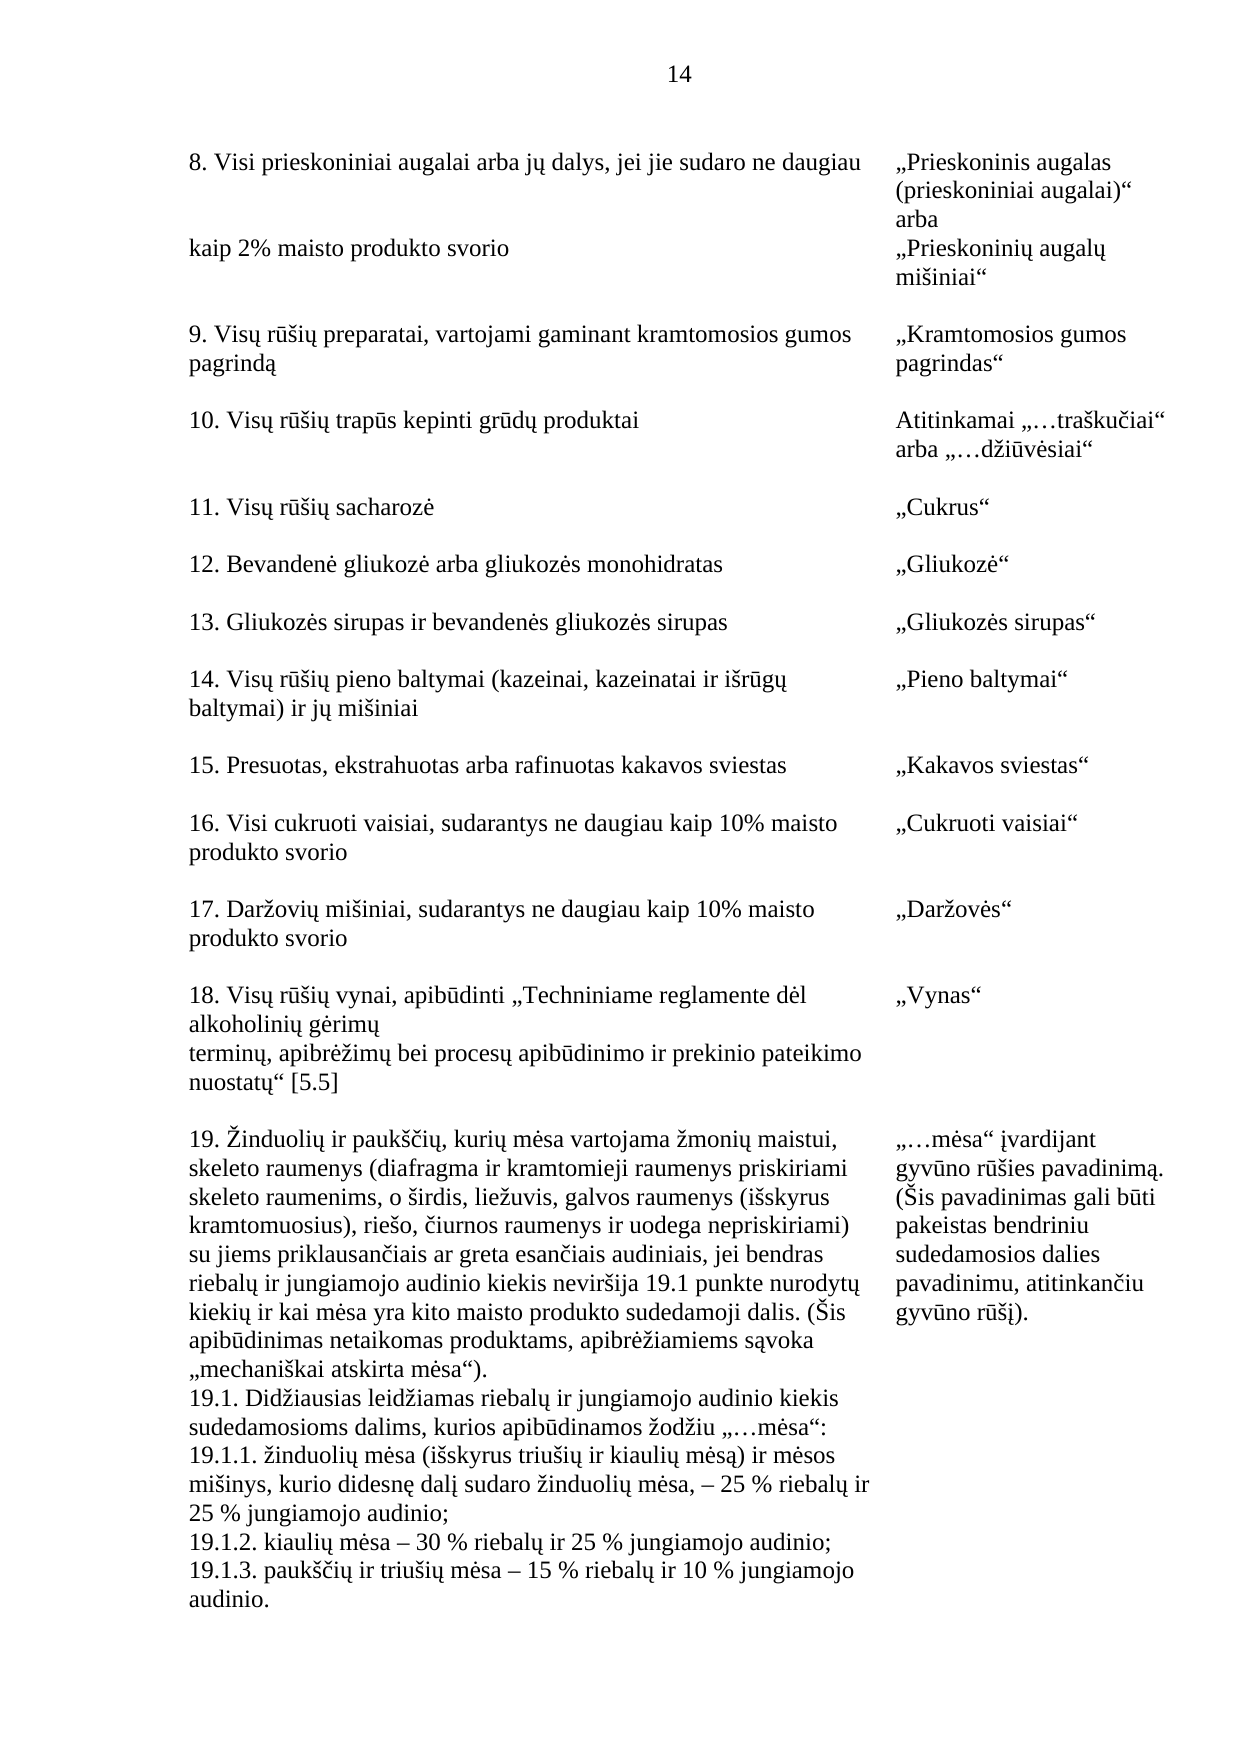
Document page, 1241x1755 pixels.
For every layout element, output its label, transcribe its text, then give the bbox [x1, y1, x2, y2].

table_cell [884, 118, 1181, 147]
table_cell [177, 952, 884, 981]
table_cell „Pieno baltymai“ [884, 664, 1181, 722]
table_cell [177, 521, 884, 549]
table_cell „Kramtomosios gumos pagrindas“ [884, 319, 1181, 377]
table_cell [884, 779, 1181, 808]
table_cell 12. Bevandenė gliukozė arba gliukozės monohidratas [177, 549, 884, 578]
table_cell [884, 722, 1181, 751]
table_cell „Kakavos sviestas“ [884, 751, 1181, 779]
table_cell 18. Visų rūšių vynai, apibūdinti „Techniniame reglamente dėl alkoholinių gėrimų [177, 981, 884, 1038]
table_cell [177, 578, 884, 607]
table_cell „Cukruoti vaisiai“ [884, 808, 1181, 866]
table_cell [884, 636, 1181, 664]
table_cell kaip 2% maisto produkto svorio [177, 233, 884, 291]
table_cell 15. Presuotas, ekstrahuotas arba rafinuotas kakavos sviestas [177, 751, 884, 779]
table_cell [884, 463, 1181, 492]
table_cell „Gliukozės sirupas“ [884, 607, 1181, 636]
table_cell 10. Visų rūšių trapūs kepinti grūdų produktai [177, 406, 884, 463]
table_cell [177, 463, 884, 492]
table_cell 16. Visi cukruoti vaisiai, sudarantys ne daugiau kaip 10% maisto produkto svorio [177, 808, 884, 866]
table_cell Atitinkamai „…traškučiai“ arba „…džiūvėsiai“ [884, 406, 1181, 463]
table_cell [177, 866, 884, 894]
table_cell „Daržovės“ [884, 894, 1181, 952]
table_cell [177, 636, 884, 664]
table_cell [884, 866, 1181, 894]
table_cell „Gliukozė“ [884, 549, 1181, 578]
table_cell [177, 377, 884, 406]
table_cell [884, 578, 1181, 607]
table_cell „Prieskoninių augalų mišiniai“ [884, 233, 1181, 291]
table_cell „…mėsa“ įvardijant gyvūno rūšies pavadinimą. (Šis pavadinimas gali būti pakeistas bendriniu sudedamosios dalies pavadinimu, atitinkančiu gyvūno rūšį). [884, 1038, 1181, 1613]
table_cell [884, 377, 1181, 406]
table_cell [177, 722, 884, 751]
table_cell 14. Visų rūšių pieno baltymai (kazeinai, kazeinatai ir išrūgų baltymai) ir jų mišiniai [177, 664, 884, 722]
table_cell [884, 952, 1181, 981]
table_cell terminų, apibrėžimų bei procesų apibūdinimo ir prekinio pateikimo nuostatų“ [5.5] 19. Žinduolių ir paukščių, kurių mėsa vartojama žmonių maistui, skeleto raumenys (diafragma ir kramtomieji raumenys priskiriami skeleto raumenims, o širdis, liežuvis, galvos raumenys (išskyrus kramtomuosius), riešo, čiurnos raumenys ir uodega nepriskiriami) su jiems priklausančiais ar greta esančiais audiniais, jei bendras riebalų ir jungiamojo audinio kiekis neviršija 19.1 punkte nurodytų kiekių ir kai mėsa yra kito maisto produkto sudedamoji dalis. (Šis apibūdinimas netaikomas produktams, apibrėžiamiems sąvoka „mechaniškai atskirta mėsa“). 19.1. Didžiausias leidžiamas riebalų ir jungiamojo audinio kiekis sudedamosioms dalims, kurios apibūdinamos žodžiu „…mėsa“: 19.1.1. žinduolių mėsa (išskyrus triušių ir kiaulių mėsą) ir mėsos mišinys, kurio didesnę dalį sudaro žinduolių mėsa, – 25 % riebalų ir 25 % jungiamojo audinio; 19.1.2. kiaulių mėsa – 30 % riebalų ir 25 % jungiamojo audinio; 19.1.3. paukščių ir triušių mėsa – 15 % riebalų ir 10 % jungiamojo audinio. [177, 1038, 884, 1613]
table_cell 13. Gliukozės sirupas ir bevandenės gliukozės sirupas [177, 607, 884, 636]
table_cell „Cukrus“ [884, 492, 1181, 521]
table_cell 11. Visų rūšių sacharozė [177, 492, 884, 521]
table_cell [177, 291, 884, 319]
table_cell 8. Visi prieskoniniai augalai arba jų dalys, jei jie sudaro ne daugiau [177, 147, 884, 233]
table_cell [177, 118, 884, 147]
table_cell [884, 291, 1181, 319]
table_cell [177, 779, 884, 808]
table_cell „Prieskoninis augalas (prieskoniniai augalai)“ arba [884, 147, 1181, 233]
table_cell „Vynas“ [884, 981, 1181, 1038]
table_cell [884, 521, 1181, 549]
table_cell 9. Visų rūšių preparatai, vartojami gaminant kramtomosios gumos pagrindą [177, 319, 884, 377]
table_cell 17. Daržovių mišiniai, sudarantys ne daugiau kaip 10% maisto produkto svorio [177, 894, 884, 952]
